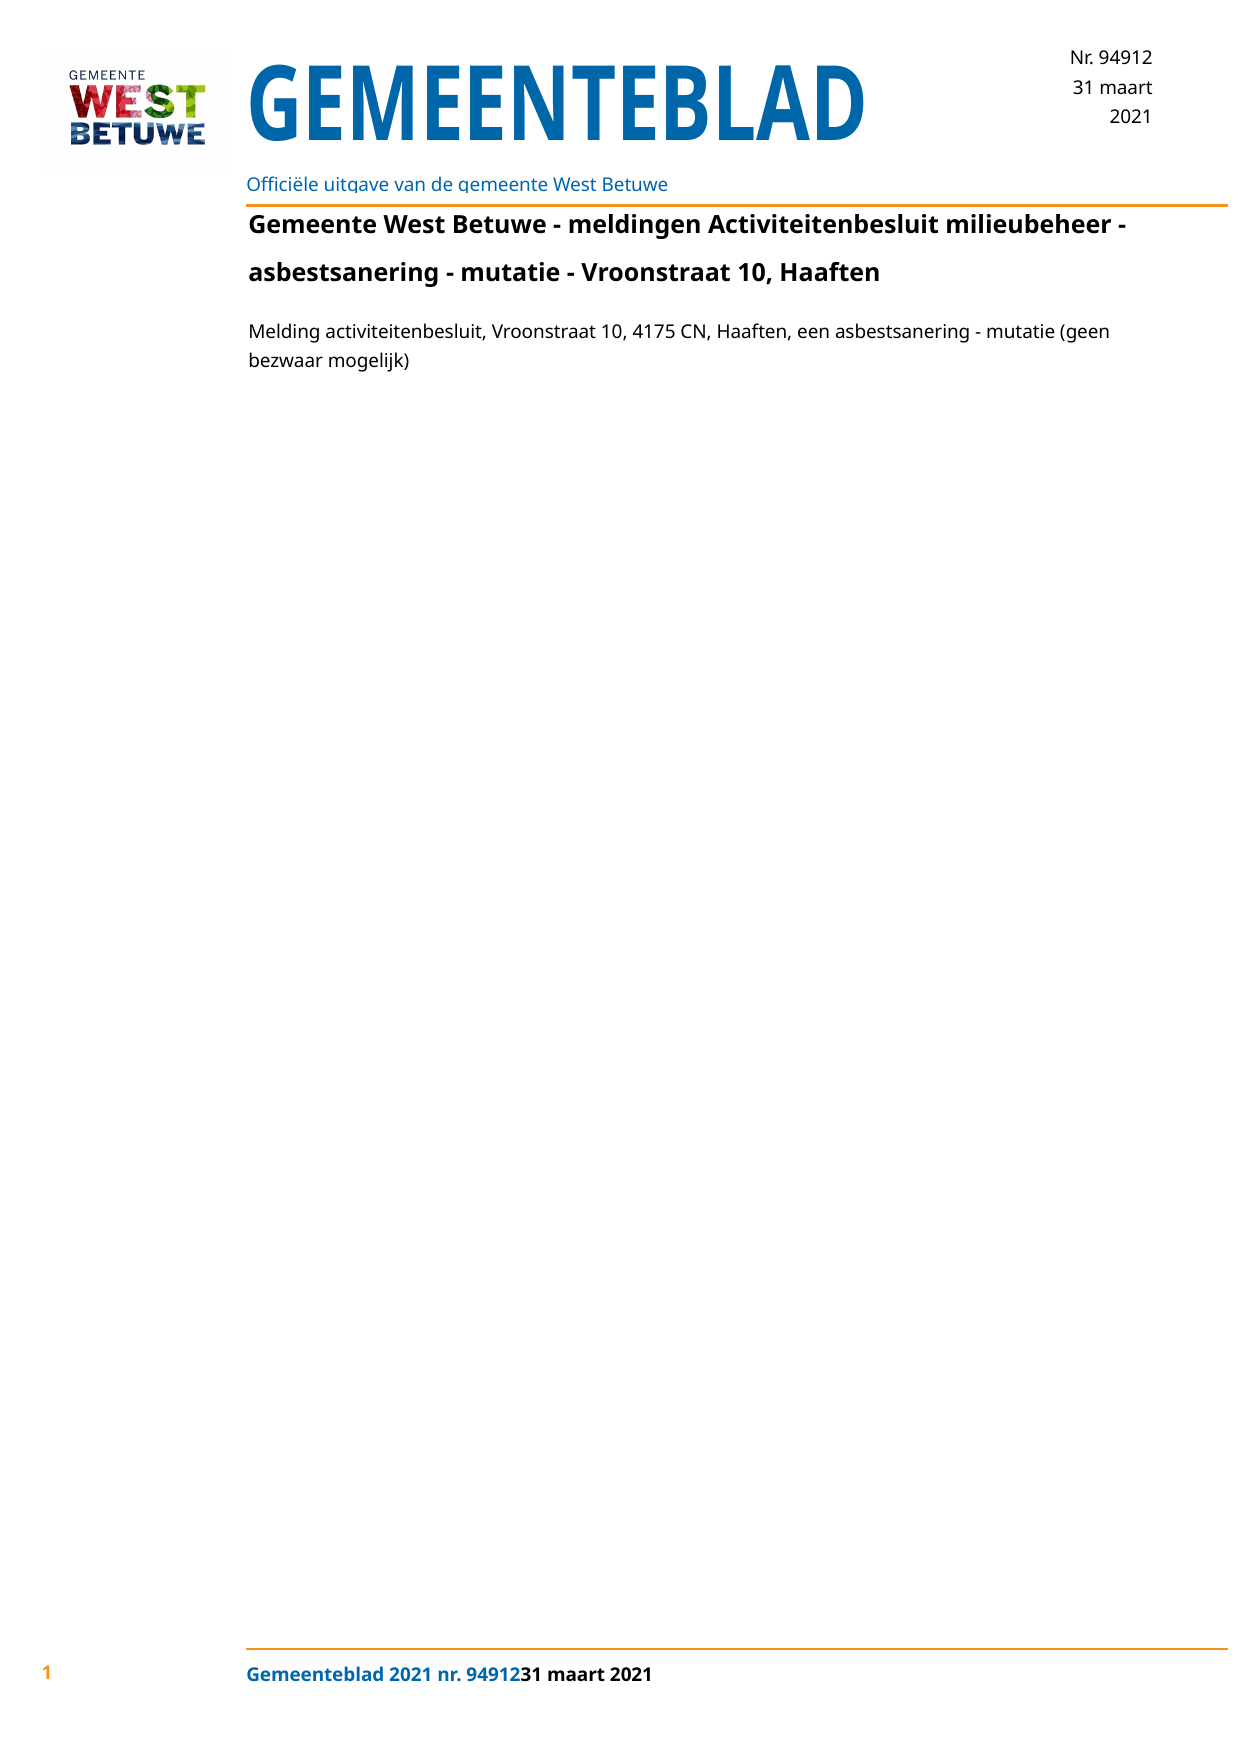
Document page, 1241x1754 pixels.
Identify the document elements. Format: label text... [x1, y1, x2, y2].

picture [41, 47, 231, 172]
text Melding activiteitenbesluit, Vroonstraat 10, 4175 CN, Haaften, een asbestsanering - mutatie (geen bezwaar mogelijk) [248, 318, 1152, 373]
text Gemeente West Betuwe - meldingen Activiteitenbesluit milieubeheer - asbestsanering - mutatie - Vroonstraat 10, Haaften [248, 207, 1152, 288]
